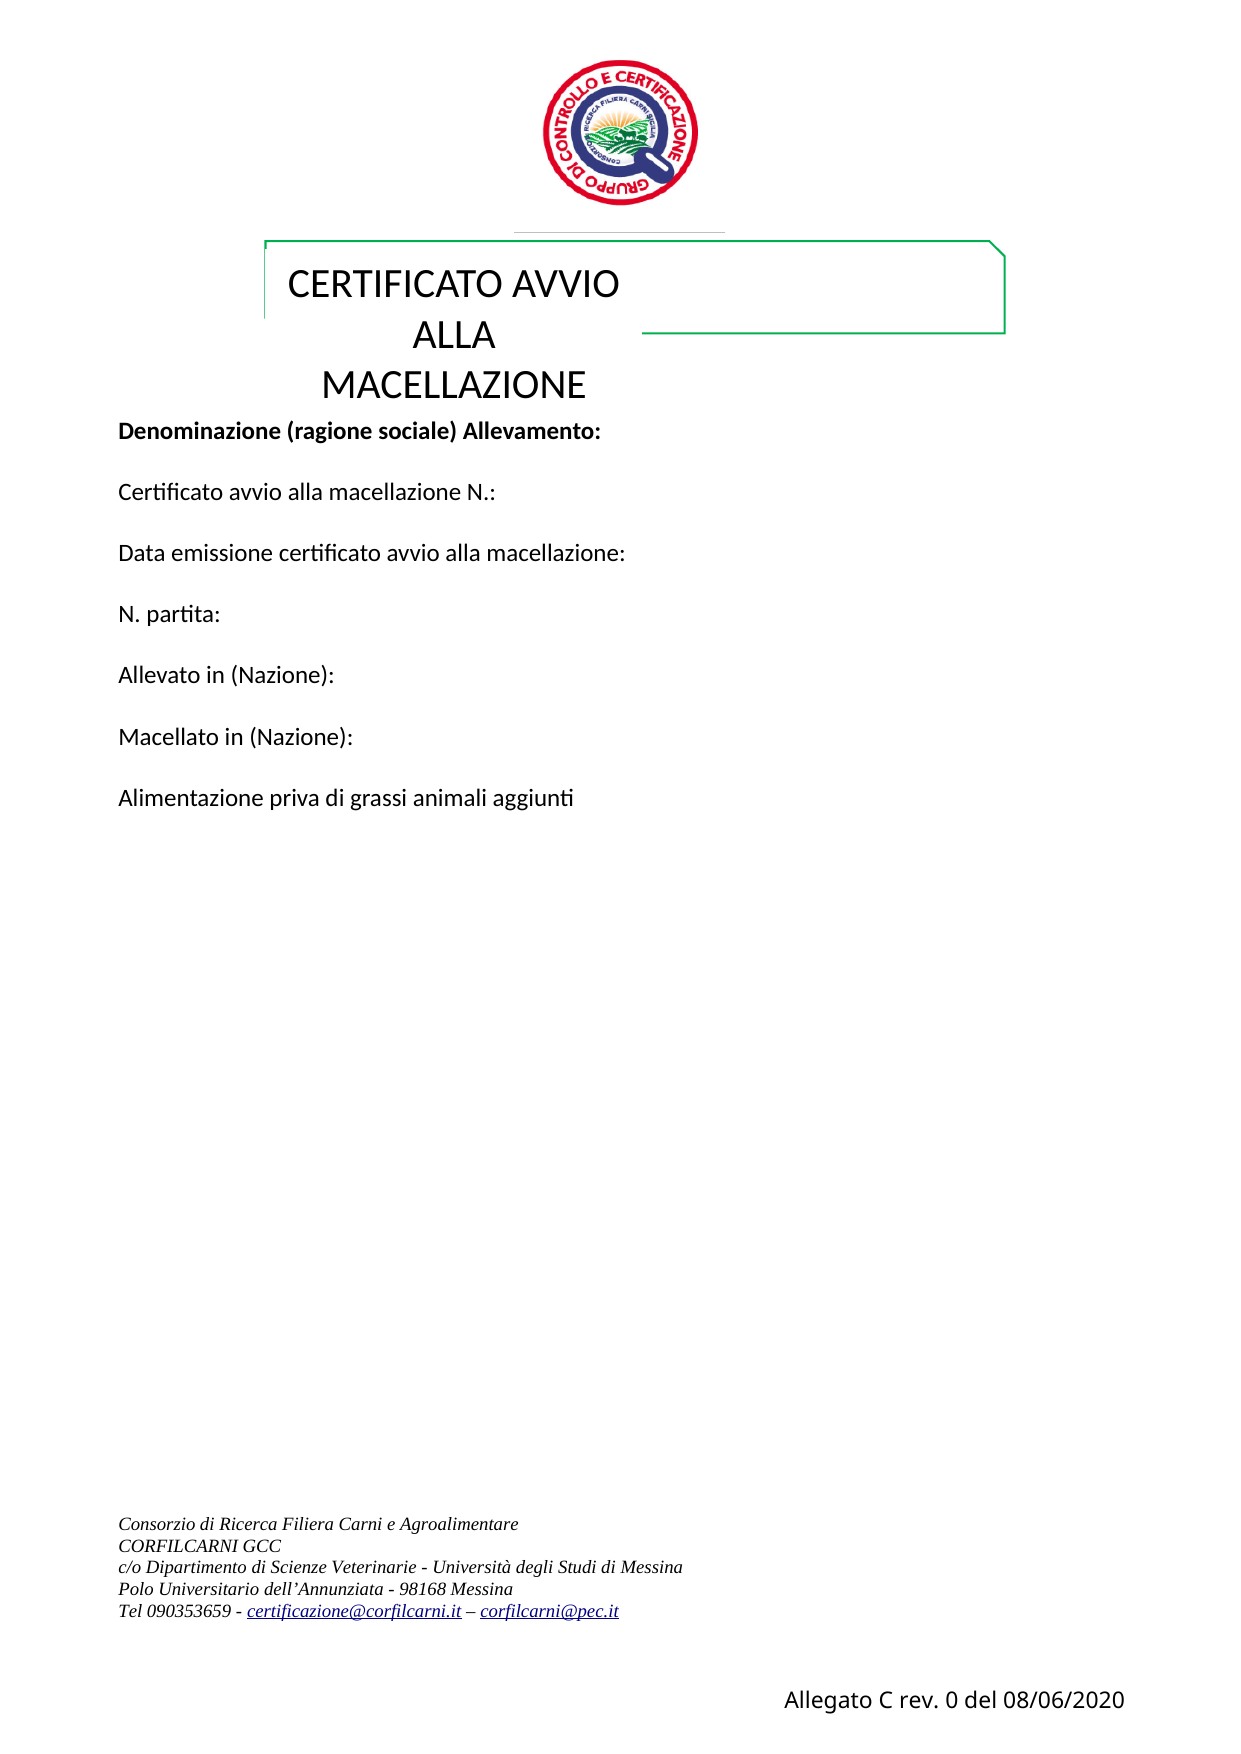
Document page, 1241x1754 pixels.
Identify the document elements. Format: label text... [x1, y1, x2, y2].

text CERTIFICATO AVVIO ALLA MACELLAZIONE [280, 257, 627, 409]
text N. partita: [118, 599, 1122, 629]
text Certificato avvio alla macellazione N.: [118, 477, 1122, 507]
text Data emissione certificato avvio alla macellazione: [118, 538, 1122, 568]
text Denominazione (ragione sociale) Allevamento: [118, 416, 1122, 446]
text Macellato in (Nazione): [118, 721, 1122, 751]
text Allevato in (Nazione): [118, 660, 1122, 690]
text Alimentazione priva di grassi animali aggiunti [118, 782, 1122, 812]
